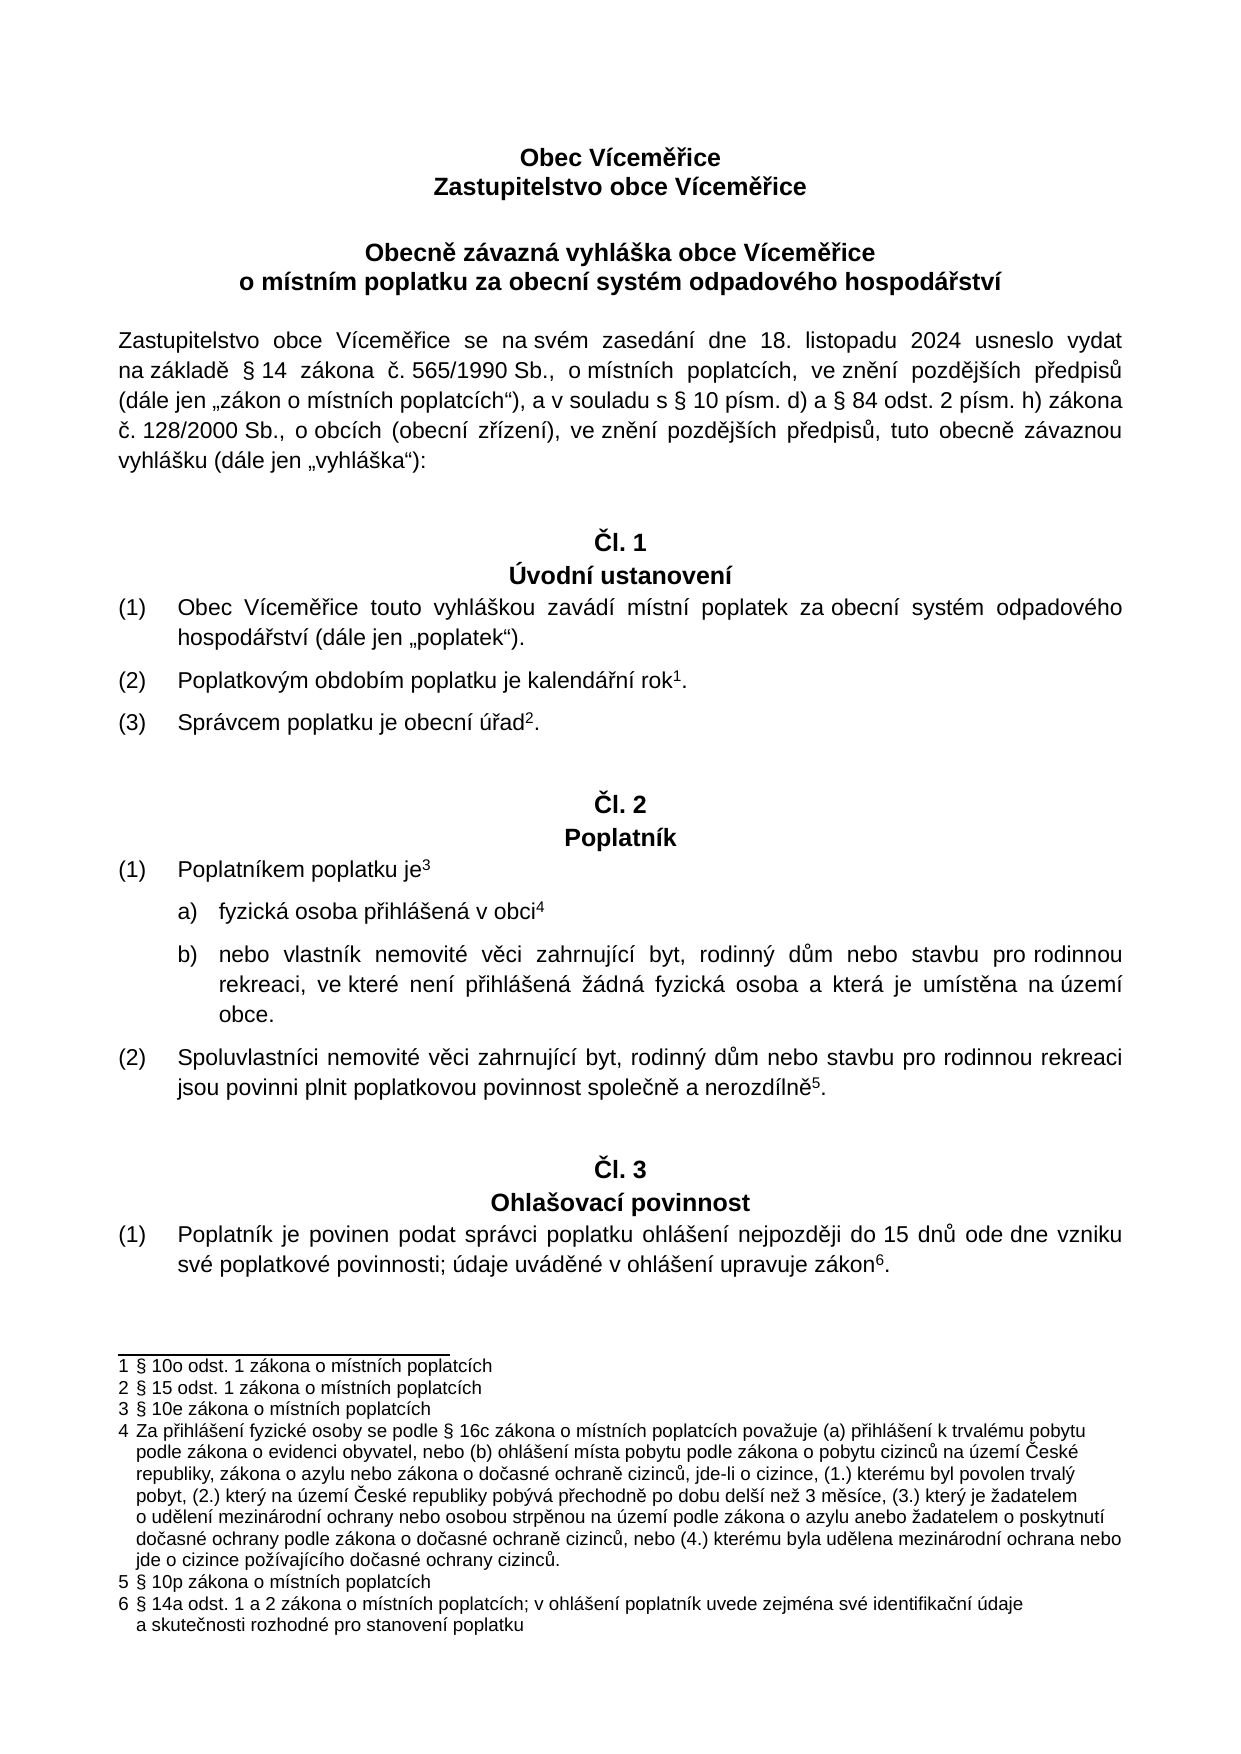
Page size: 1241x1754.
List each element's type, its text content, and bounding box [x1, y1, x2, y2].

subtitle Čl. 3 Ohlašovací povinnost [118, 1154, 1122, 1216]
list Poplatkovým obdobím poplatku je kalendářní rok. [118, 667, 1122, 693]
list § 10o odst. 1 zákona o místních poplatcích [118, 1355, 1122, 1377]
list Poplatníkem poplatku je [118, 856, 1122, 882]
text Zastupitelstvo obce Víceměřice se na svém zasedání dne 18. listopadu 2024 usneslo vydat na základě § 14 zákona č. 565/1990 Sb., o místních poplatcích, ve znění pozdějších předpisů (dále jen „zákon o místních poplatcích“), a v souladu s § 10 písm. d) a § 84 odst. 2 písm. h) zákona č. 128/2000 Sb., o obcích (obecní zřízení), ve znění pozdějších předpisů, tuto obecně závaznou vyhlášku (dále jen „vyhláška“): [118, 327, 1122, 474]
list Spoluvlastníci nemovité věci zahrnující byt, rodinný dům nebo stavbu pro rodinnou rekreaci jsou povinni plnit poplatkovou povinnost společně a nerozdílně. [118, 1044, 1122, 1101]
list § 14a odst. 1 a 2 zákona o místních poplatcích; v ohlášení poplatník uvede zejména své identifikační údaje a skutečnosti rozhodné pro stanovení poplatku [118, 1592, 1122, 1635]
list Poplatník je povinen podat správci poplatku ohlášení nejpozději do 15 dnů ode dne vzniku své poplatkové povinnosti; údaje uváděné v ohlášení upravuje zákon. [118, 1221, 1122, 1277]
list nebo vlastník nemovité věci zahrnující byt, rodinný dům nebo stavbu pro rodinnou rekreaci, ve které není přihlášená žádná fyzická osoba a která je umístěna na území obce. [177, 941, 1122, 1028]
subtitle Čl. 1 Úvodní ustanovení [118, 528, 1122, 589]
text Obec Víceměřice Zastupitelstvo obce Víceměřice [118, 143, 1122, 201]
list § 10e zákona o místních poplatcích [118, 1398, 1122, 1420]
subtitle Čl. 2 Poplatník [118, 789, 1122, 851]
subtitle Obecně závazná vyhláška obce Víceměřice o místním poplatku za obecní systém odpadového hospodářství [118, 238, 1122, 295]
list § 15 odst. 1 zákona o místních poplatcích [118, 1377, 1122, 1398]
list § 10p zákona o místních poplatcích [118, 1571, 1122, 1592]
list fyzická osoba přihlášená v obci [177, 898, 1122, 925]
list Správcem poplatku je obecní úřad. [118, 709, 1122, 736]
list Obec Víceměřice touto vyhláškou zavádí místní poplatek za obecní systém odpadového hospodářství (dále jen „poplatek“). [118, 594, 1122, 650]
list Za přihlášení fyzické osoby se podle § 16c zákona o místních poplatcích považuje (a) přihlášení k trvalému pobytu podle zákona o evidenci obyvatel, nebo (b) ohlášení místa pobytu podle zákona o pobytu cizinců na území České republiky, zákona o azylu nebo zákona o dočasné ochraně cizinců, jde-li o cizince, (1.) kterému byl povolen trvalý pobyt, (2.) který na území České republiky pobývá přechodně po dobu delší než 3 měsíce, (3.) který je žadatelem o udělení mezinárodní ochrany nebo osobou strpěnou na území podle zákona o azylu anebo žadatelem o poskytnutí dočasné ochrany podle zákona o dočasné ochraně cizinců, nebo (4.) kterému byla udělena mezinárodní ochrana nebo jde o cizince požívajícího dočasné ochrany cizinců. [118, 1420, 1122, 1571]
